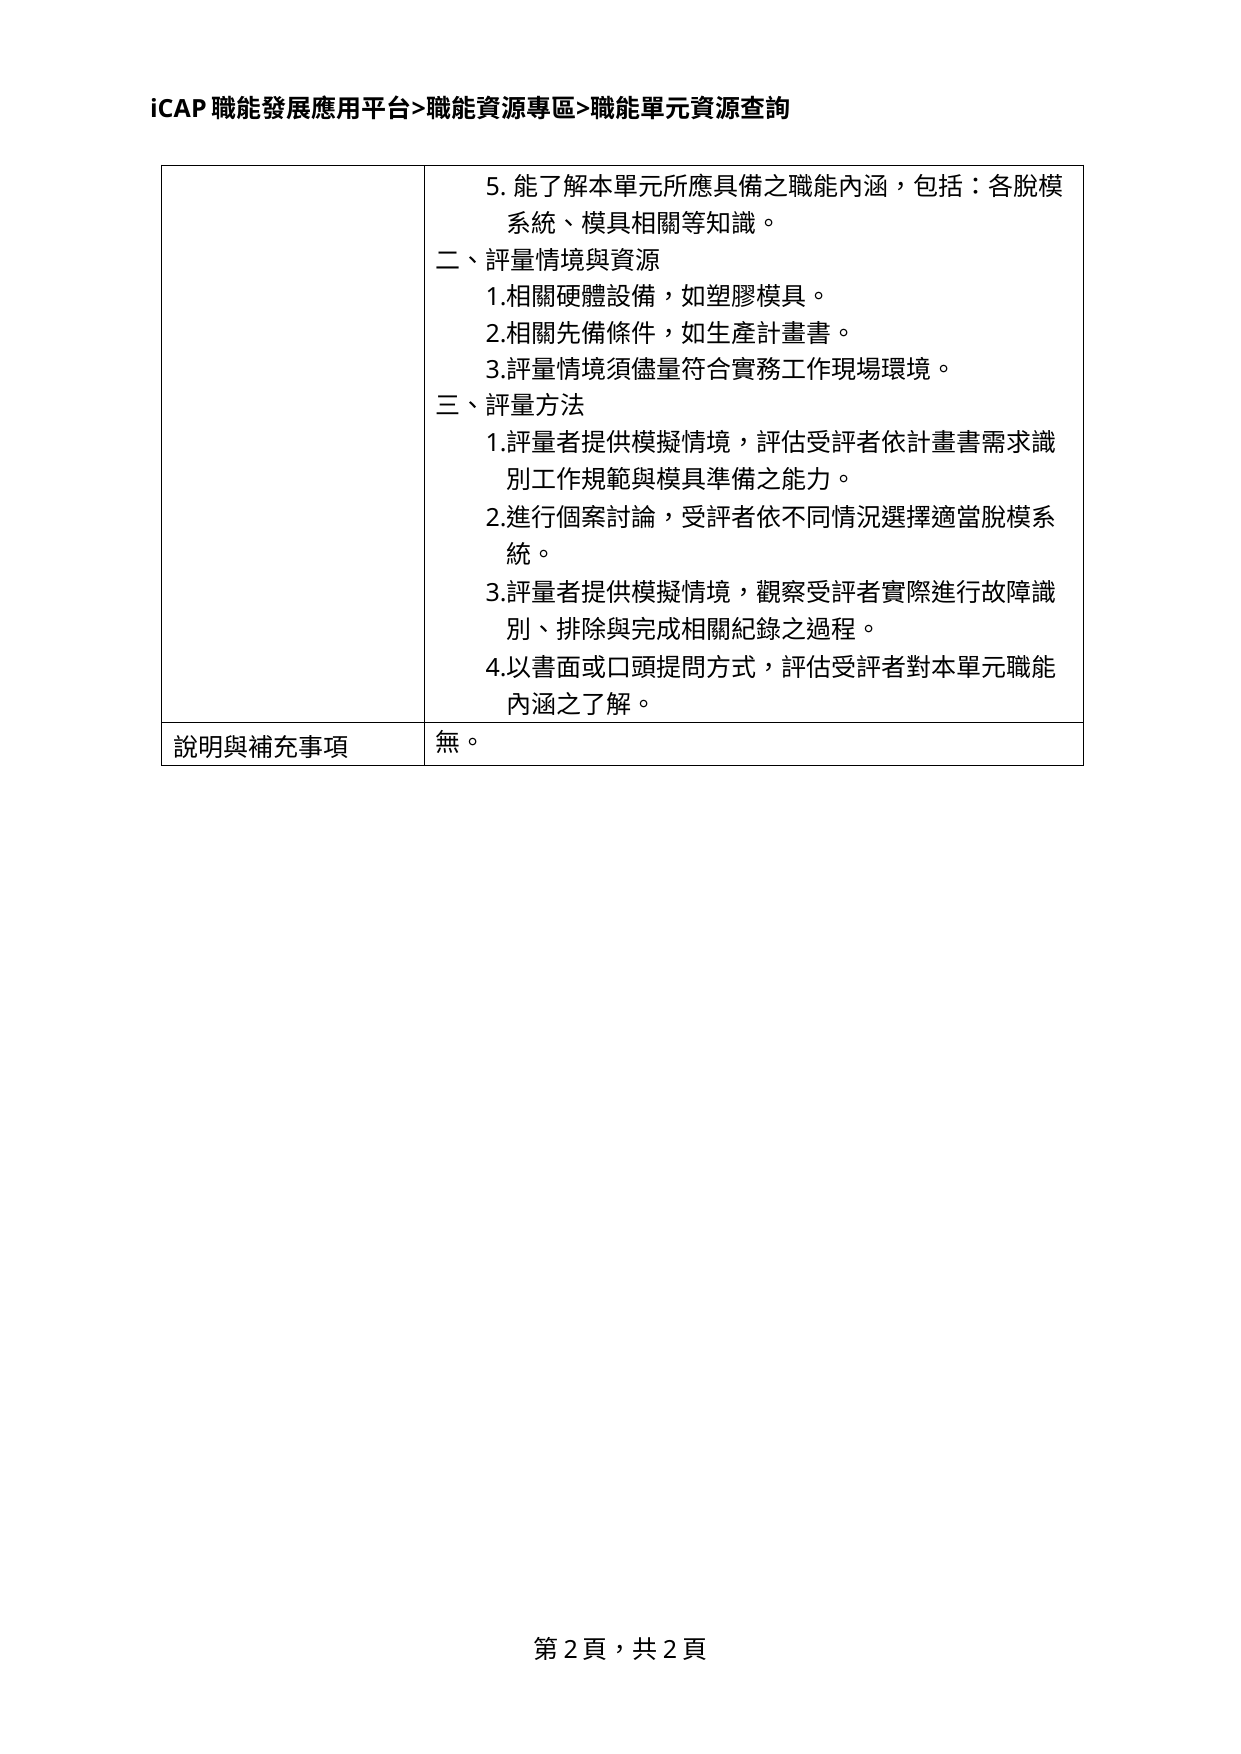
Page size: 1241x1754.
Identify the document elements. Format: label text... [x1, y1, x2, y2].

table_cell [162, 166, 424, 722]
table_cell 5. 能了解本單元所應具備之職能內涵，包括：各脫模系統、模具相關等知識。 二、評量情境與資源 1.相關硬體設備，如塑膠模具。 2.相關先備條件，如生產計畫書。 3. 評量情境須儘量符合實務工作現場環境。 三、評量方法 1.評量者提供模擬情境，評估受評者依計畫書需求識別工作規範與模具準備之能力。 2.進行個案討論，受評者依不同情況選擇適當脫模系統。 3.評量者提供模擬情境，觀察受評者實際進行故障識別、排除與完成相關紀錄之過程。 4.以書面或口頭提問方式，評估受評者對本單元職能內涵之了解。 [425, 166, 1083, 722]
table_cell 說明與補充事項 [162, 723, 424, 764]
table_cell 無。 [425, 723, 1083, 764]
